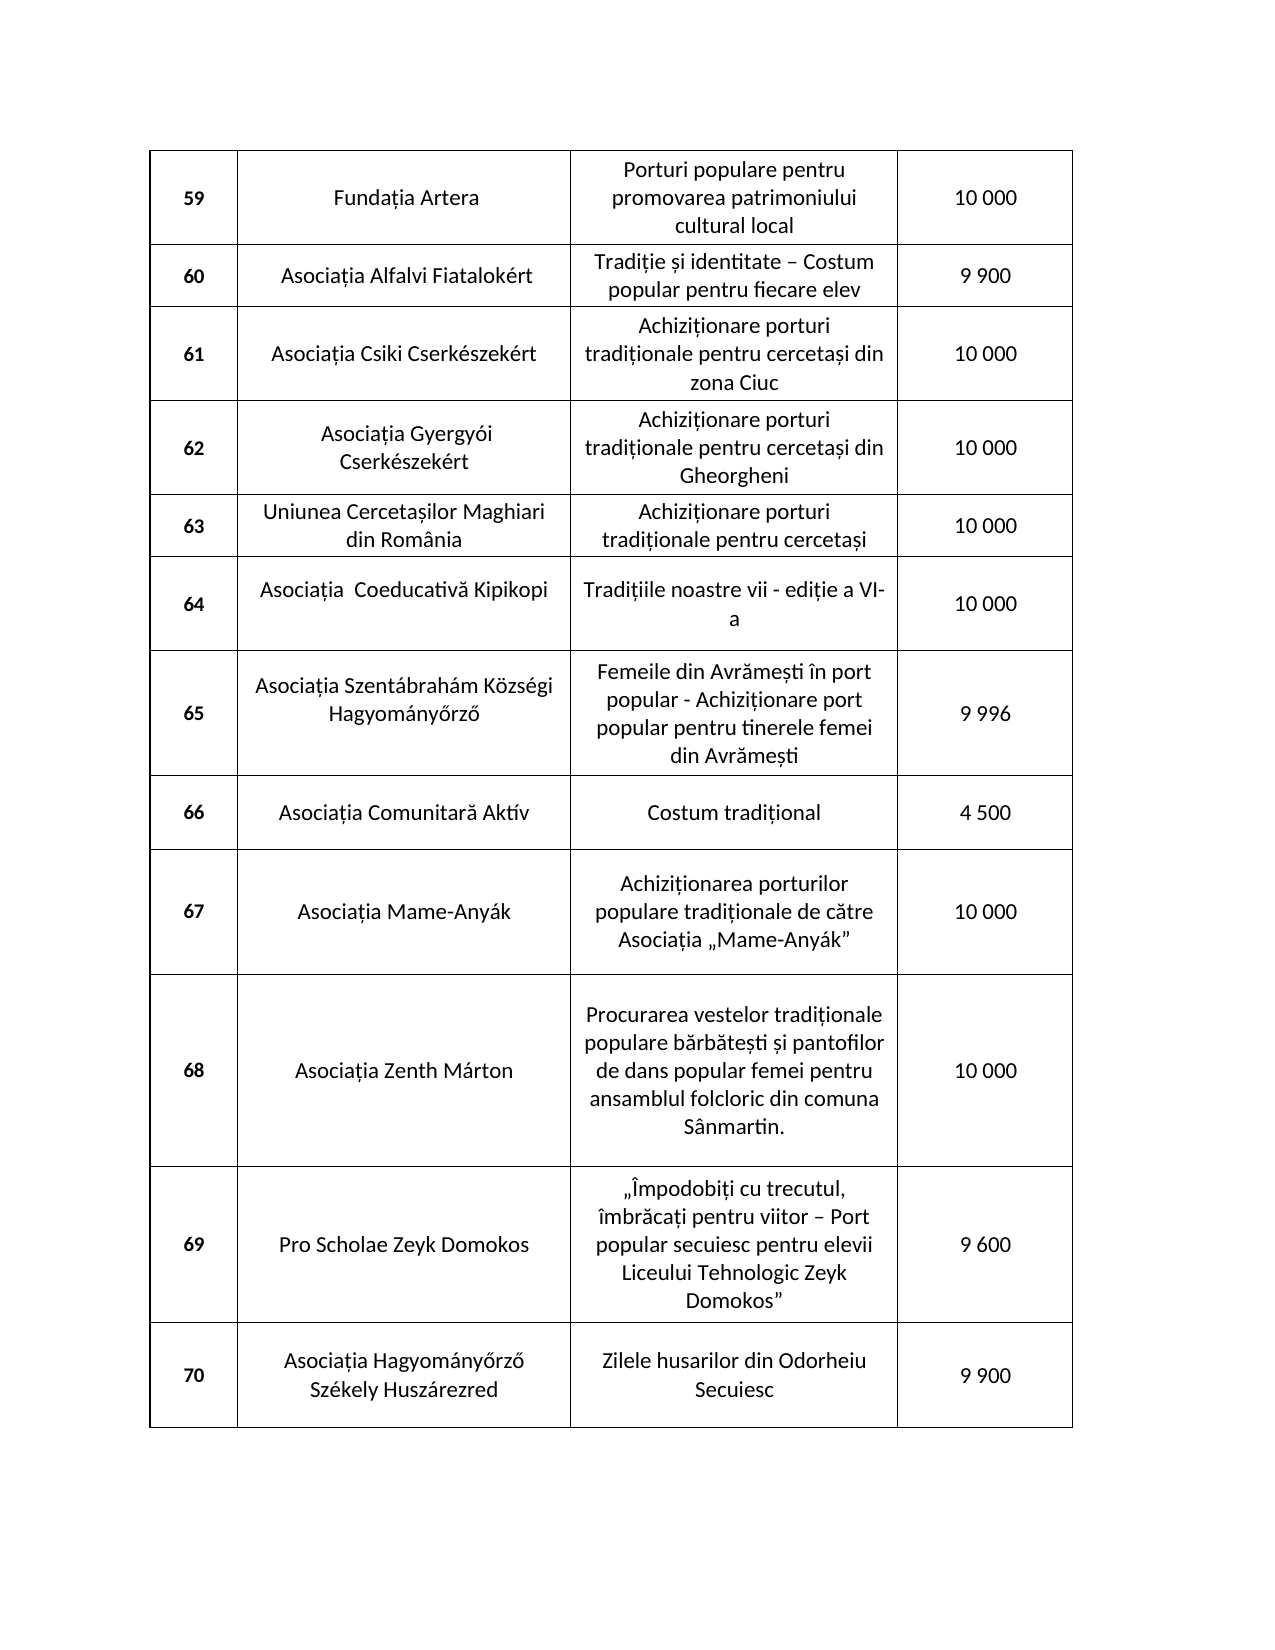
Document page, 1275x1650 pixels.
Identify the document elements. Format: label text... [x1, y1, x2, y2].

table_cell 10 000 [898, 557, 1072, 650]
table_cell Costum tradițional [571, 776, 897, 848]
table_cell „Împodobiți cu trecutul, îmbrăcați pentru viitor – Port popular secuiesc pentru elevii Liceului Tehnologic Zeyk Domokos” [571, 1167, 897, 1322]
table_cell 10 000 [898, 495, 1072, 556]
table_cell 10 000 [898, 151, 1072, 244]
table_cell Achiziționare porturi tradiționale pentru cercetași din zona Ciuc [571, 307, 897, 400]
table_cell Achiziționare porturi tradiționale pentru cercetași din Gheorgheni [571, 401, 897, 494]
table_cell Asociația Alfalvi Fiatalokért [238, 245, 570, 306]
table_cell Tradiție și identitate – Costum popular pentru fiecare elev [571, 245, 897, 306]
table_cell Procurarea vestelor tradiționale populare bărbătești și pantofilor de dans popular femei pentru ansamblul folcloric din comuna Sânmartin. [571, 975, 897, 1166]
table_cell Uniunea Cercetașilor Maghiari din România [238, 495, 570, 556]
table_cell 61 [151, 307, 237, 400]
table_cell Porturi populare pentru promovarea patrimoniului cultural local [571, 151, 897, 244]
table_cell Achiziționare porturi tradiționale pentru cercetași [571, 495, 897, 556]
table_cell 9 996 [898, 651, 1072, 775]
table_cell Asociația Zenth Márton [238, 975, 570, 1166]
table_cell 60 [151, 245, 237, 306]
table_cell 70 [151, 1323, 237, 1427]
table_cell Asociația Gyergyói Cserkészekért [238, 401, 570, 494]
table_cell Asociația Csiki Cserkészekért [238, 307, 570, 400]
table_cell 9 900 [898, 245, 1072, 306]
table_cell 10 000 [898, 850, 1072, 973]
table_cell Asociația Comunitară Aktív [238, 776, 570, 848]
table_cell 65 [151, 651, 237, 775]
table_cell Femeile din Avrămești în port popular - Achiziționare port popular pentru tinerele femei din Avrămești [571, 651, 897, 775]
table_cell 9 600 [898, 1167, 1072, 1322]
table_cell Achiziționarea porturilor populare tradiționale de către Asociația „Mame-Anyák” [571, 850, 897, 973]
table_cell Pro Scholae Zeyk Domokos [238, 1167, 570, 1322]
table_cell Asociația Mame-Anyák [238, 850, 570, 973]
table_cell 68 [151, 975, 237, 1166]
table_cell 10 000 [898, 307, 1072, 400]
table_cell 10 000 [898, 975, 1072, 1166]
table_cell Zilele husarilor din Odorheiu Secuiesc [571, 1323, 897, 1427]
table_cell Asociația Coeducativă Kipikopi [238, 557, 570, 650]
table_cell Asociația Szentábrahám Községi Hagyományőrző [238, 651, 570, 775]
table_cell 69 [151, 1167, 237, 1322]
table_cell 63 [151, 495, 237, 556]
table_cell Fundația Artera [238, 151, 570, 244]
table_cell 66 [151, 776, 237, 848]
table_cell 62 [151, 401, 237, 494]
table_cell Asociația Hagyományőrző Székely Huszárezred [238, 1323, 570, 1427]
table_cell Tradițiile noastre vii - ediție a VI-a [571, 557, 897, 650]
table_cell 59 [151, 151, 237, 244]
table_cell 64 [151, 557, 237, 650]
table_cell 67 [151, 850, 237, 973]
table_cell 9 900 [898, 1323, 1072, 1427]
table_cell 4 500 [898, 776, 1072, 848]
table_cell 10 000 [898, 401, 1072, 494]
